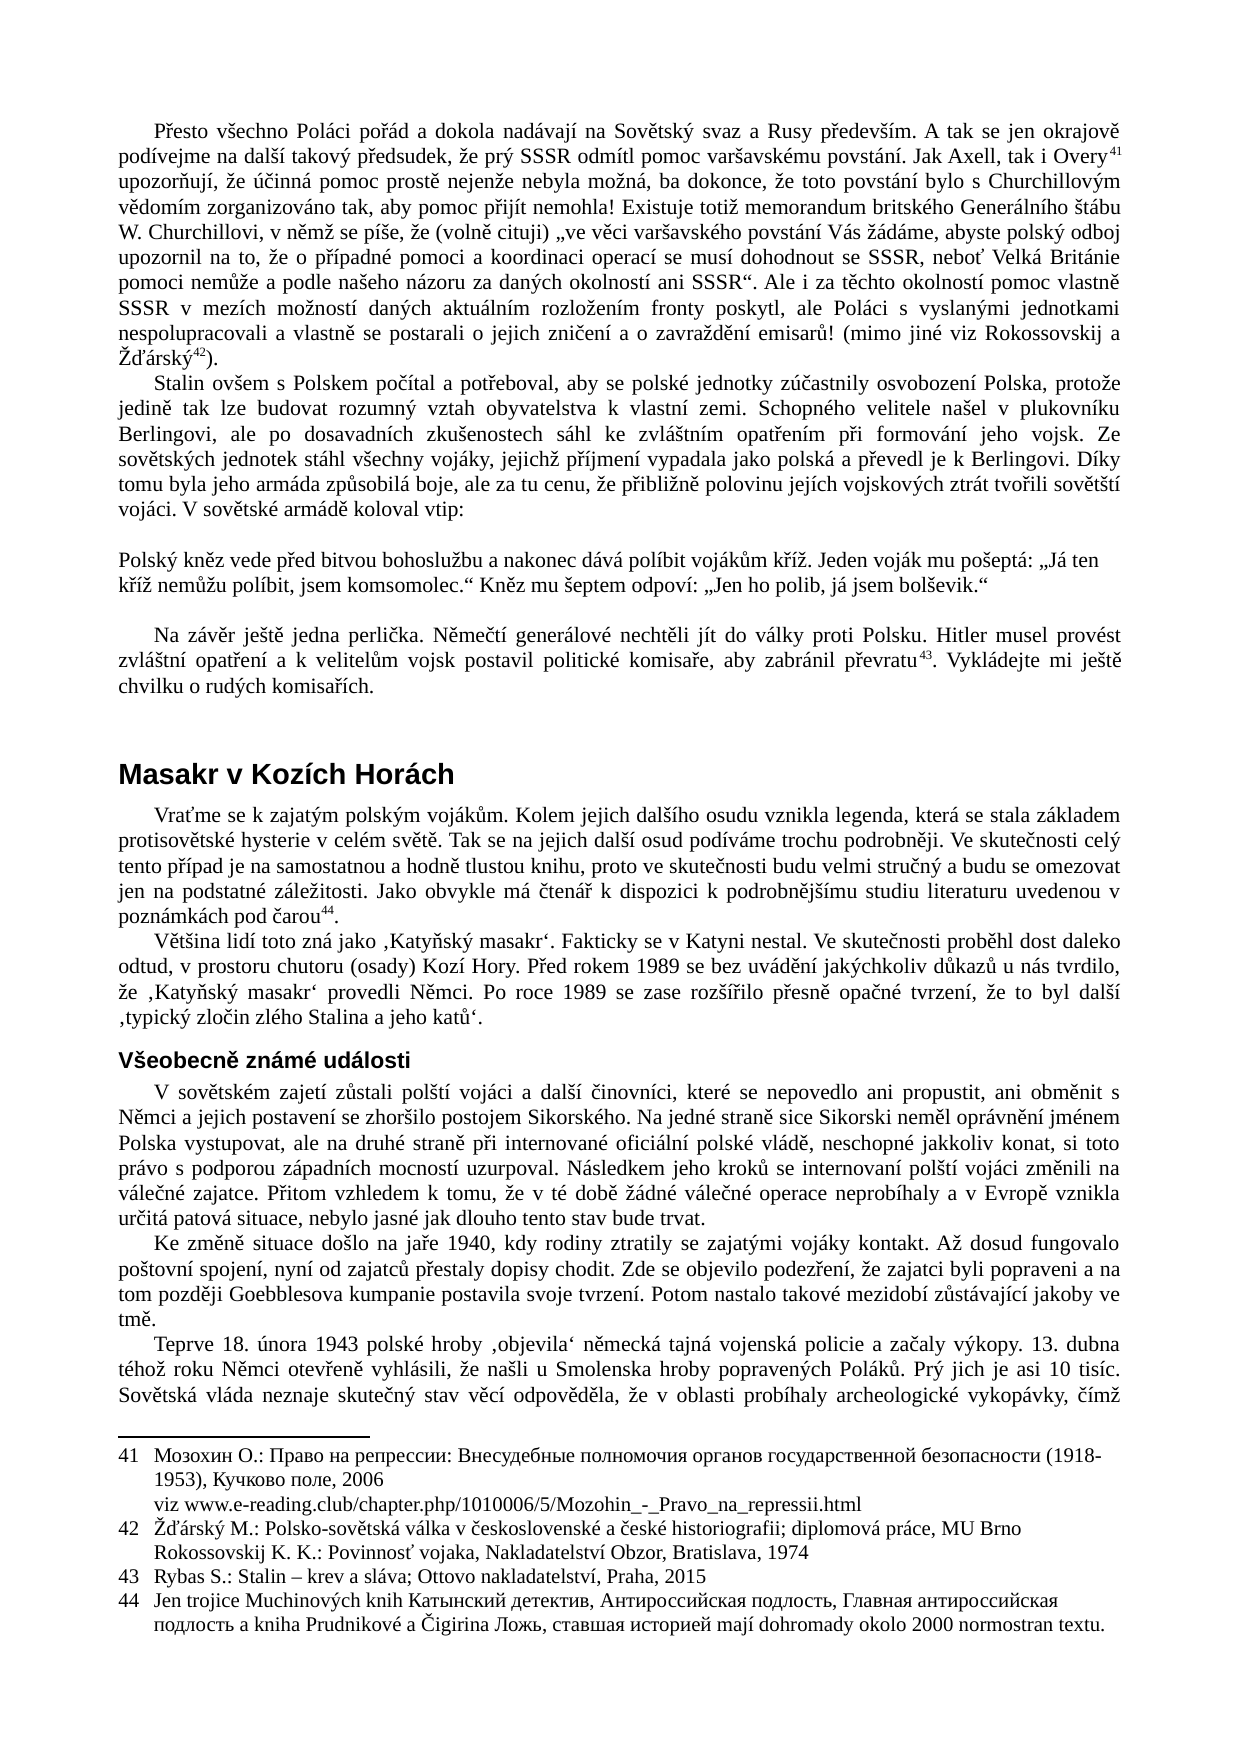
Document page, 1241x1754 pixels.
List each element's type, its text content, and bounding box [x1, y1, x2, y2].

subtitle Všeobecně známé události [118, 1047, 1122, 1073]
text Rybas S.: Stalin – krev a sláva; Ottovo nakladatelství, Praha, 2015 [118, 1564, 1122, 1588]
text Jen trojice Muchinových knih Катынский детектив, Антироссийская подлость, Главная антироссийская подлость a kniha Prudnikové a Čigirina Ложь, ставшая историей mají dohromady okolo 2000 normostran textu. [118, 1588, 1122, 1636]
text Přesto všechno Poláci pořád a dokola nadávají na Sovětský svaz a Rusy především. A tak se jen okrajově podívejme na další takový předsudek, že prý SSSR odmítl pomoc varšavskému povstání. Jak Axell, tak i Overy upozorňují, že účinná pomoc prostě nejenže nebyla možná, ba dokonce, že toto povstání bylo s Churchillovým vědomím zorganizováno tak, aby pomoc přijít nemohla! Existuje totiž memorandum britského Generálního štábu W. Churchillovi, v němž se píše, že (volně cituji) „ve věci varšavského povstání Vás žádáme, abyste polský odboj upozornil na to, že o případné pomoci a koordinaci operací se musí dohodnout se SSSR, neboť Velká Británie pomoci nemůže a podle našeho názoru za daných okolností ani SSSR“. Ale i za těchto okolností pomoc vlastně SSSR v mezích možností daných aktuálním rozložením fronty poskytl, ale Poláci s vyslanými jednotkami nespolupracovali a vlastně se postarali o jejich zničení a o zavraždění emisarů! (mimo jiné viz Rokossovskij a Žďárský). [118, 118, 1122, 370]
text viz www.e-reading.club/chapter.php/1010006/5/Mozohin_-_Pravo_na_repressii.html [118, 1491, 1122, 1516]
text Vraťme se k zajatým polským vojákům. Kolem jejich dalšího osudu vznikla legenda, která se stala základem protisovětské hysterie v celém světě. Tak se na jejich další osud podíváme trochu podrobněji. Ve skutečnosti celý tento případ je na samostatnou a hodně tlustou knihu, proto ve skutečnosti budu velmi stručný a budu se omezovat jen na podstatné záležitosti. Jako obvykle má čtenář k dispozici k podrobnějšímu studiu literaturu uvedenou v poznámkách pod čarou. [118, 802, 1122, 928]
text Stalin ovšem s Polskem počítal a potřeboval, aby se polské jednotky zúčastnily osvobození Polska, protože jedině tak lze budovat rozumný vztah obyvatelstva k vlastní zemi. Schopného velitele našel v plukovníku Berlingovi, ale po dosavadních zkušenostech sáhl ke zvláštním opatřením při formování jeho vojsk. Ze sovětských jednotek stáhl všechny vojáky, jejichž příjmení vypadala jako polská a převedl je k Berlingovi. Díky tomu byla jeho armáda způsobilá boje, ale za tu cenu, že přibližně polovinu jejích vojskových ztrát tvořili sovětští vojáci. V sovětské armádě koloval vtip: [118, 370, 1122, 521]
text Ke změně situace došlo na jaře 1940, kdy rodiny ztratily se zajatými vojáky kontakt. Až dosud fungovalo poštovní spojení, nyní od zajatců přestaly dopisy chodit. Zde se objevilo podezření, že zajatci byli popraveni a na tom později Goebblesova kumpanie postavila svoje tvrzení. Potom nastalo takové mezidobí zůstávající jakoby ve tmě. [118, 1230, 1122, 1331]
subtitle Masakr v Kozích Horách [118, 757, 1122, 791]
text Teprve 18. února 1943 polské hroby ‚objevila‘ německá tajná vojenská policie a začaly výkopy. 13. dubna téhož roku Němci otevřeně vyhlásili, že našli u Smolenska hroby popravených Poláků. Prý jich je asi 10 tisíc. Sovětská vláda neznaje skutečný stav věcí odpověděla, že v oblasti probíhaly archeologické vykopávky, čímž [118, 1331, 1122, 1407]
text Na závěr ještě jedna perlička. Němečtí generálové nechtěli jít do války proti Polsku. Hitler musel provést zvláštní opatření a k velitelům vojsk postavil politické komisaře, aby zabránil převratu. Vykládejte mi ještě chvilku o rudých komisařích. [118, 622, 1122, 698]
text Мозохин О.: Право на репрессии: Внесудебные полномочия органов государственной безопасности (1918-1953), Кучково поле, 2006 [118, 1443, 1122, 1491]
text Žďárský M.: Polsko-sovětská válka v československé a české historiografii; diplomová práce, MU Brno [118, 1516, 1122, 1539]
text Většina lidí toto zná jako ‚Katyňský masakr‘. Fakticky se v Katyni nestal. Ve skutečnosti proběhl dost daleko odtud, v prostoru chutoru (osady) Kozí Hory. Před rokem 1989 se bez uvádění jakýchkoliv důkazů u nás tvrdilo, že ‚Katyňský masakr‘ provedli Němci. Po roce 1989 se zase rozšířilo přesně opačné tvrzení, že to byl další ‚typický zločin zlého Stalina a jeho katů‘. [118, 928, 1122, 1029]
text Polský kněz vede před bitvou bohoslužbu a nakonec dává políbit vojákům kříž. Jeden voják mu pošeptá: „Já ten kříž nemůžu políbit, jsem komsomolec.“ Kněz mu šeptem odpoví: „Jen ho polib, já jsem bolševik.“ [118, 547, 1122, 597]
text Rokossovskij K. K.: Povinnosť vojaka, Nakladatelství Obzor, Bratislava, 1974 [118, 1539, 1122, 1564]
text V sovětském zajetí zůstali polští vojáci a další činovníci, které se nepovedlo ani propustit, ani obměnit s Němci a jejich postavení se zhoršilo postojem Sikorského. Na jedné straně sice Sikorski neměl oprávnění jménem Polska vystupovat, ale na druhé straně při internované oficiální polské vládě, neschopné jakkoliv konat, si toto právo s podporou západních mocností uzurpoval. Následkem jeho kroků se internovaní polští vojáci změnili na válečné zajatce. Přitom vzhledem k tomu, že v té době žádné válečné operace neprobíhaly a v Evropě vznikla určitá patová situace, nebylo jasné jak dlouho tento stav bude trvat. [118, 1079, 1122, 1230]
